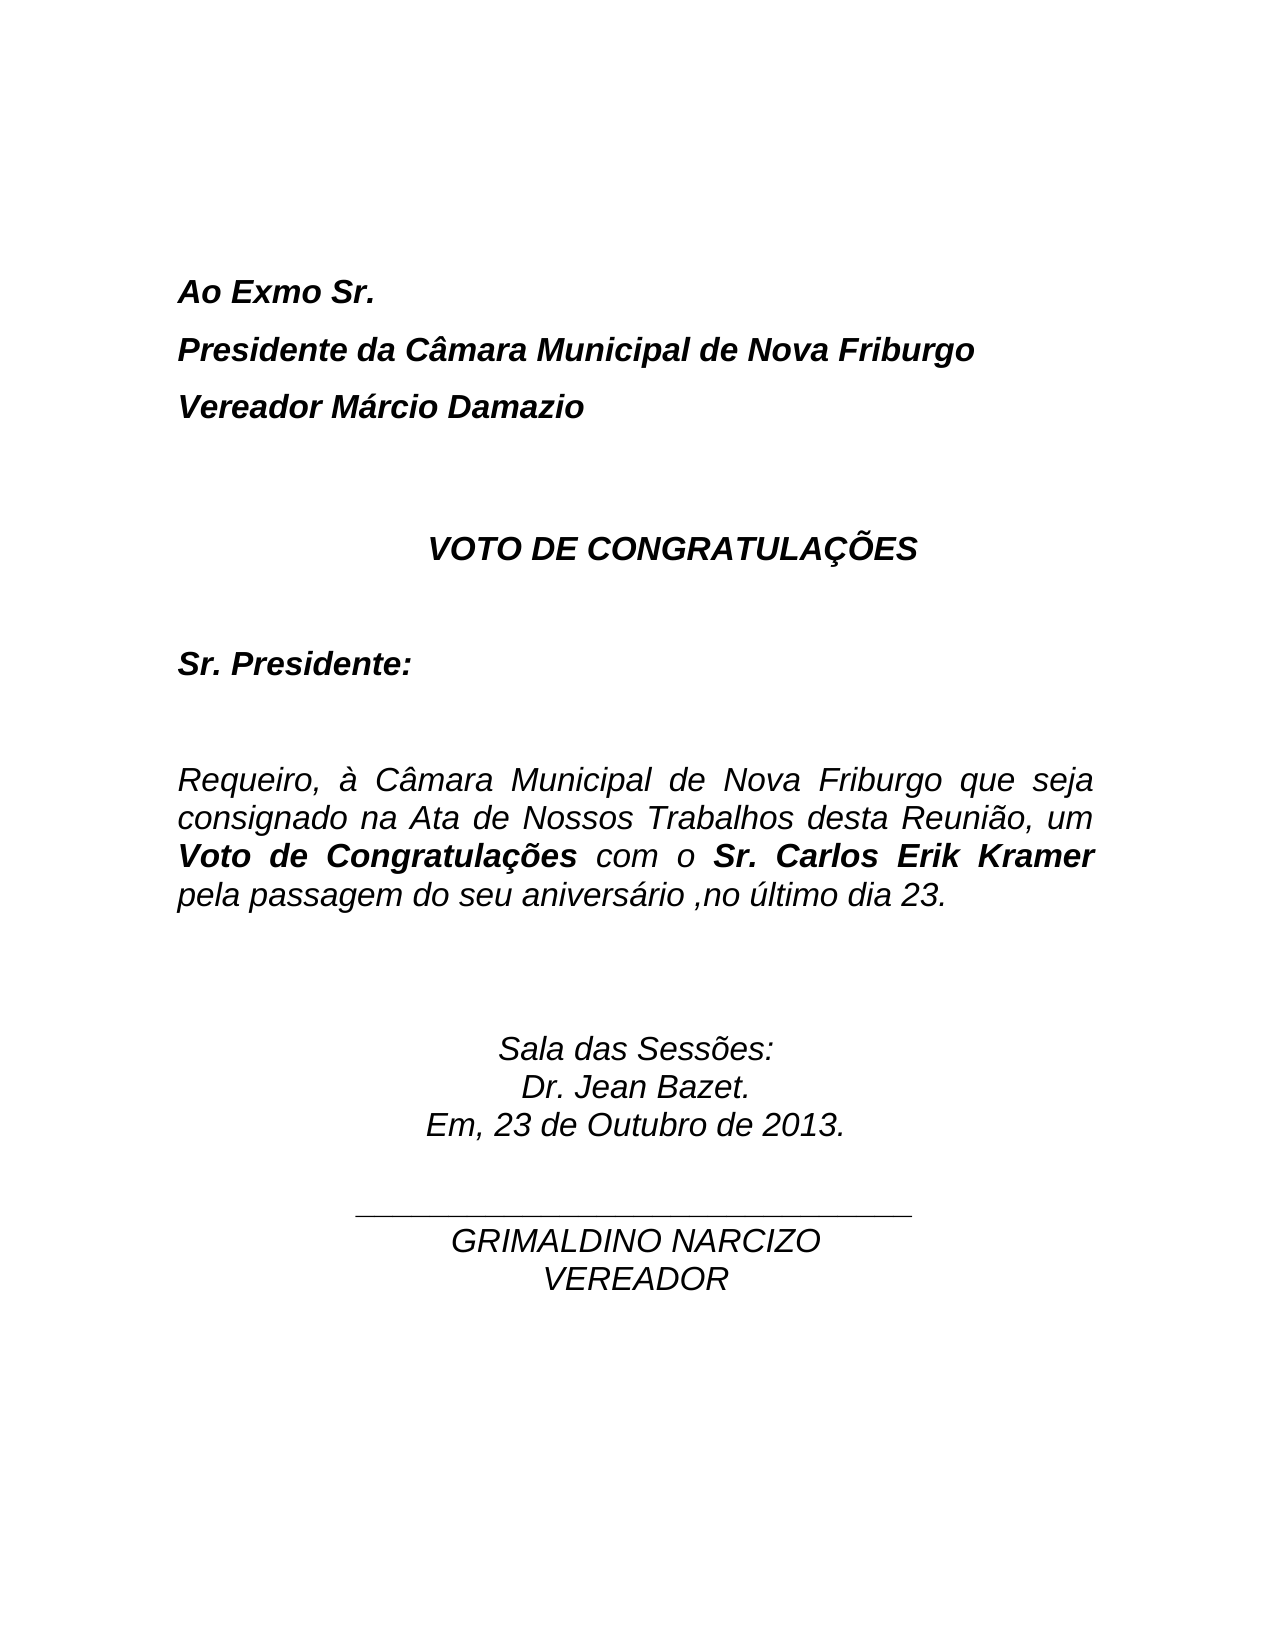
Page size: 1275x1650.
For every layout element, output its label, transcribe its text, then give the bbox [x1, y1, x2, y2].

text GRIMALDINO NARCIZO [177, 1221, 1098, 1259]
subtitle VOTO DE CONGRATULAÇÕES [251, 529, 1098, 567]
text ______________________________ [177, 1182, 1098, 1221]
text Em, 23 de Outubro de 2013. [177, 1106, 1098, 1144]
text Presidente da Câmara Municipal de Nova Friburgo [177, 330, 1098, 368]
text Sala das Sessões: [177, 1029, 1098, 1067]
text Dr. Jean Bazet. [177, 1067, 1098, 1106]
text Sr. Presidente: [177, 644, 1098, 683]
text Ao Exmo Sr. [177, 272, 1098, 311]
text Requeiro, à Câmara Municipal de Nova Friburgo que seja consignado na Ata de Nossos Trabalhos desta Reunião, um Voto de Congratulações com o Sr. Carlos Erik Kramer pela passagem do seu aniversário ,no último dia 23. [177, 759, 1098, 913]
text Vereador Márcio Damazio [177, 388, 1098, 426]
text VEREADOR [177, 1259, 1098, 1298]
